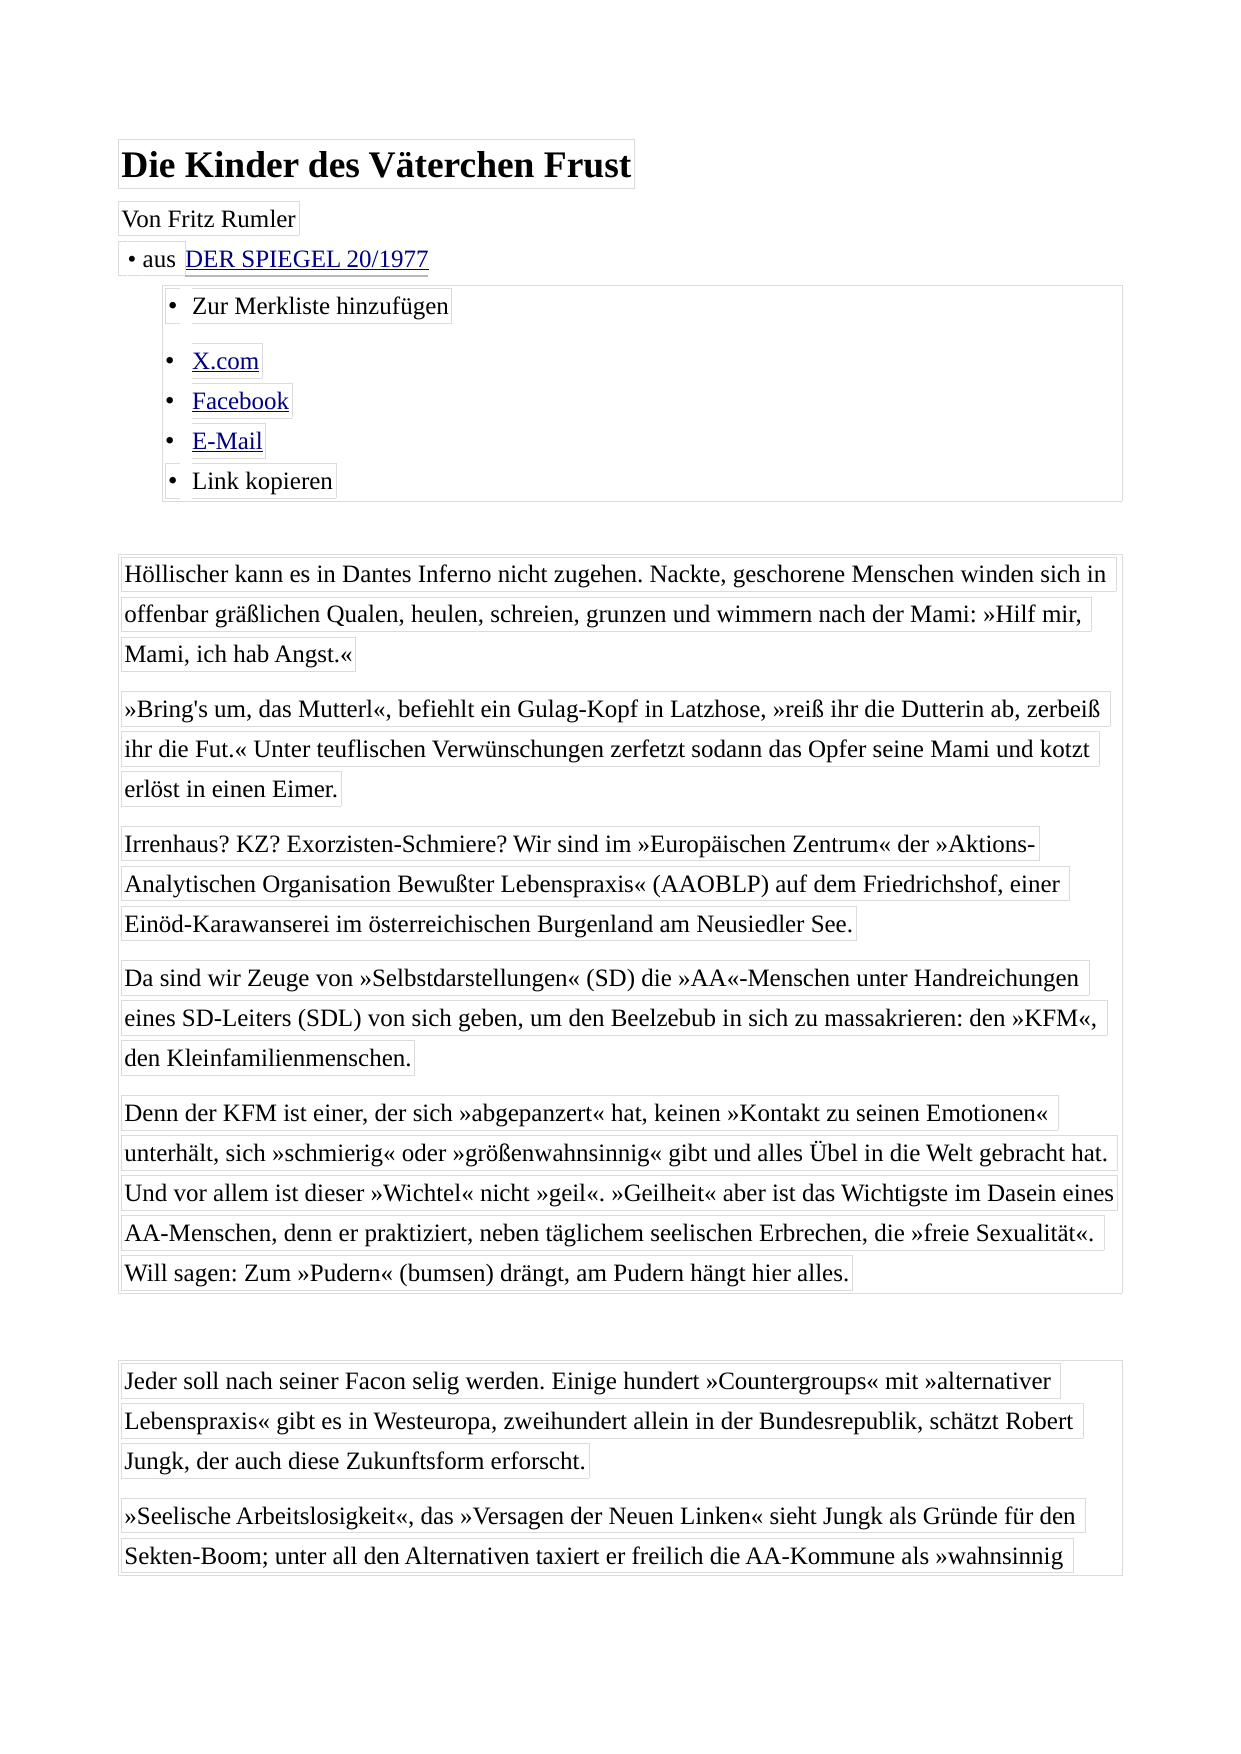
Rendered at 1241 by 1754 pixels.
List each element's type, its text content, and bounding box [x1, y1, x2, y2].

text Irrenhaus? KZ? Exorzisten-Schmiere? Wir sind im »Europäischen Zentrum« der »Aktions-Analytischen Organisation Bewußter Lebenspraxis« (AAOBLP) auf dem Friedrichshof, einer Einöd-Karawanserei im österreichischen Burgenland am Neusiedler See. [119, 823, 1122, 941]
text DER SPIEGEL 20/1977 [186, 241, 1122, 277]
list Zur Merkliste hinzufügen [163, 286, 1122, 323]
text [300, 201, 1122, 235]
list X.com [163, 340, 1122, 378]
text • aus [119, 242, 185, 275]
list Link kopieren [163, 460, 1122, 501]
text Denn der KFM ist einer, der sich »abgepanzert« hat, keinen »Kontakt zu seinen Emotionen« unterhält, sich »schmierig« oder »größenwahnsinnig« gibt und alles Übel in die Welt gebracht hat. Und vor allem ist dieser »Wichtel« nicht »geil«. »Geilheit« aber ist das Wichtigste im Dasein eines AA-Menschen, denn er praktiziert, neben täglichem seelischen Erbrechen, die »freie Sexualität«. Will sagen: Zum »Pudern« (bumsen) drängt, am Pudern hängt hier alles. [119, 1092, 1122, 1293]
text Von Fritz Rumler [119, 202, 299, 235]
list E-Mail [163, 420, 1122, 458]
text Da sind wir Zeuge von »Selbstdarstellungen« (SD) die »AA«-Menschen unter Handreichungen eines SD-Leiters (SDL) von sich geben, um den Beelzebub in sich zu massakrieren: den »KFM«, den Kleinfamilienmenschen. [119, 957, 1122, 1075]
text Höllischer kann es in Dantes Inferno nicht zugehen. Nackte, geschorene Menschen winden sich in offenbar gräßlichen Qualen, heulen, schreien, grunzen und wimmern nach der Mami: »Hilf mir, Mami, ich hab Angst.« [119, 555, 1122, 671]
subtitle Die Kinder des Väterchen Frust [119, 140, 634, 188]
text Jeder soll nach seiner Facon selig werden. Einige hundert »Countergroups« mit »alternativer Lebenspraxis« gibt es in Westeuropa, zweihundert allein in der Bundesrepublik, schätzt Robert Jungk, der auch diese Zukunftsform erforscht. [119, 1361, 1122, 1478]
text »Seelische Arbeitslosigkeit«, das »Versagen der Neuen Linken« sieht Jungk als Gründe für den Sekten-Boom; unter all den Alternativen taxiert er freilich die AA-Kommune als »wahnsinnig [119, 1495, 1122, 1575]
subtitle [635, 139, 1122, 188]
list Facebook [163, 380, 1122, 418]
text »Bring's um, das Mutterl«, befiehlt ein Gulag-Kopf in Latzhose, »reiß ihr die Dutterin ab, zerbeiß ihr die Fut.« Unter teuflischen Verwünschungen zerfetzt sodann das Opfer seine Mami und kotzt erlöst in einen Eimer. [119, 688, 1122, 806]
